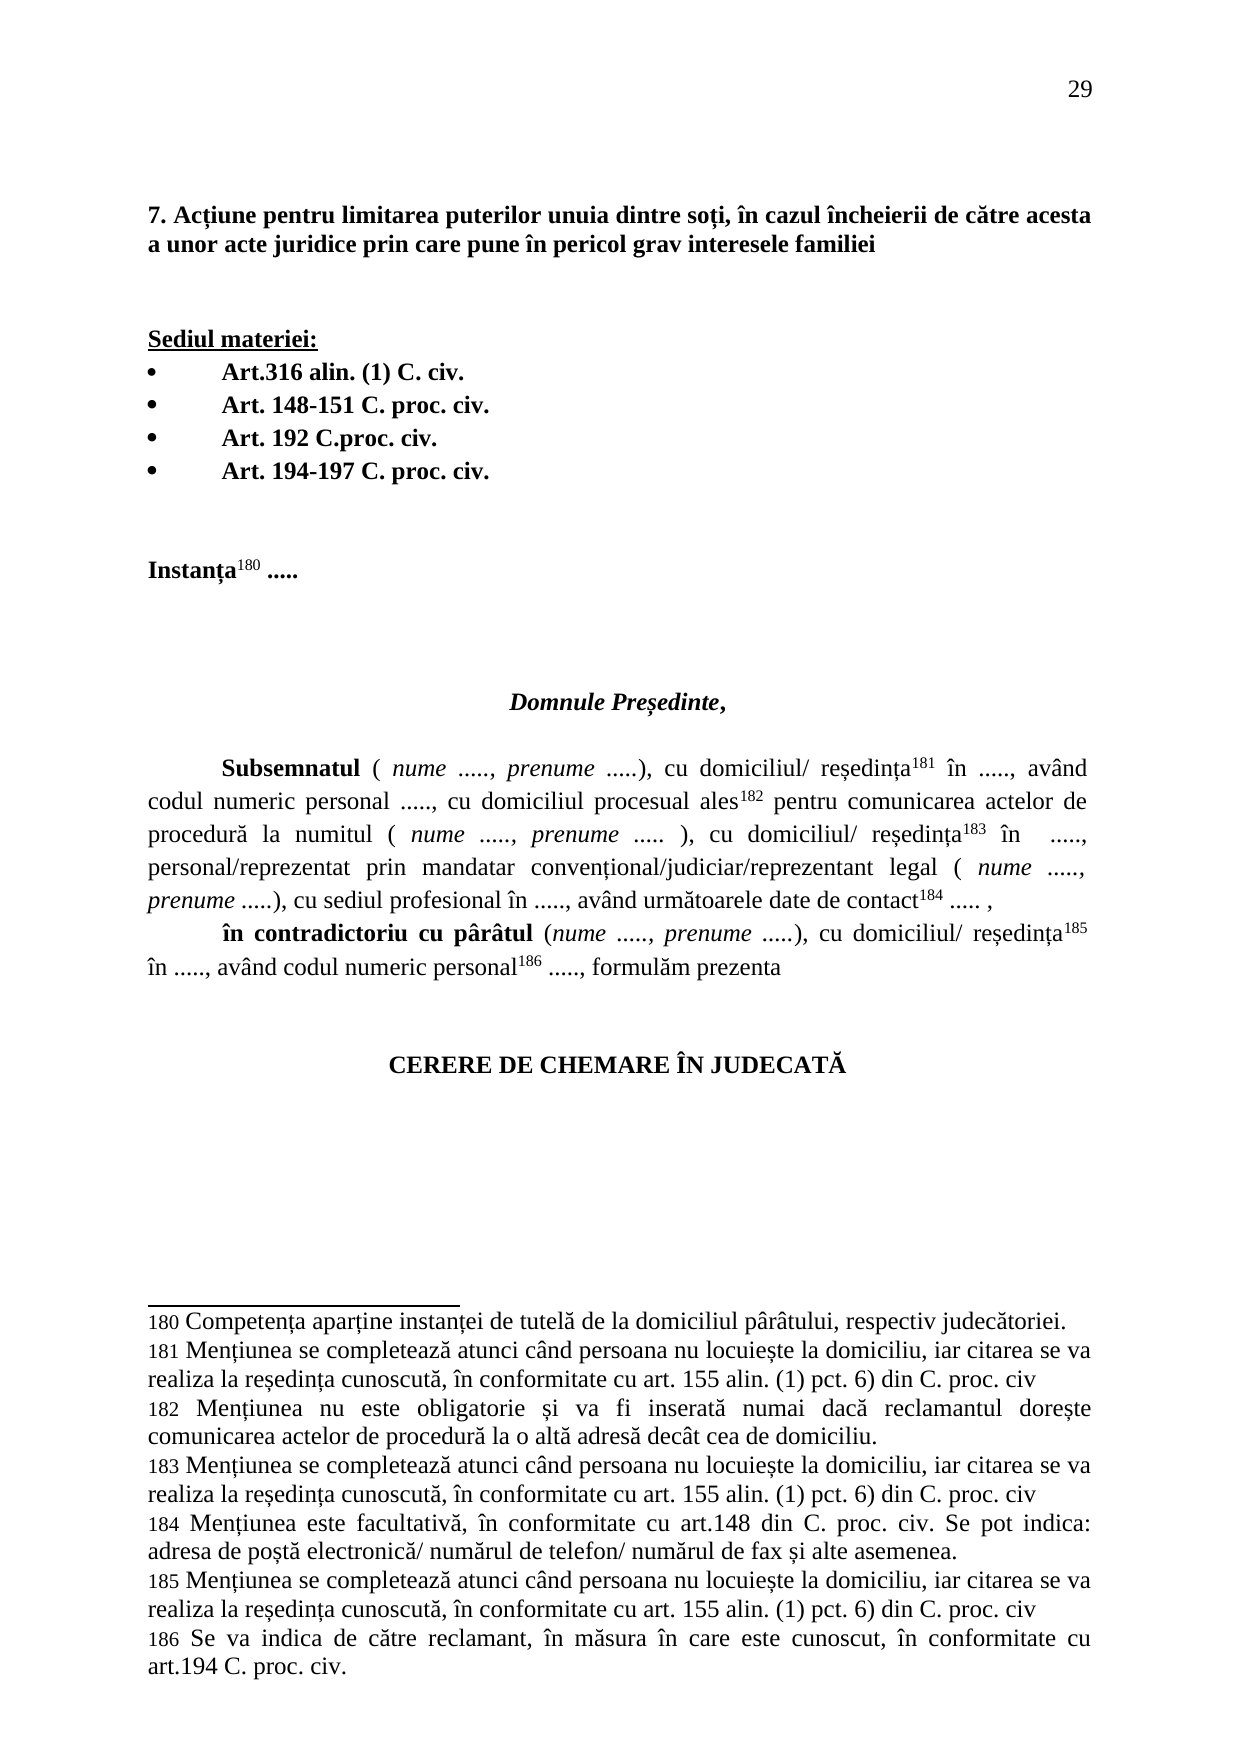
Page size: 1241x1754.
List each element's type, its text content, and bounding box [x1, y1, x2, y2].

text Domnule Președinte, [148, 687, 1087, 716]
text Mențiunea este facultativă, în conformitate cu art.148 din C. proc. civ. Se pot indica: adresa de poștă electronică/ numărul de telefon/ numărul de fax și alte asemenea. [148, 1508, 1093, 1565]
subtitle 7. Acțiune pentru limitarea puterilor unuia dintre soți, în cazul încheierii de către acesta a unor acte juridice prin care pune în pericol grav interesele familiei [148, 201, 1093, 258]
list Art. 194-197 C. proc. civ. [148, 456, 1087, 485]
text Mențiunea se completează atunci când persoana nu locuiește la domiciliu, iar citarea se va realiza la reședința cunoscută, în conformitate cu art. 155 alin. (1) pct. 6) din C. proc. civ [148, 1565, 1093, 1623]
text în contradictoriu cu pârâtul (nume ....., prenume .....), cu domiciliul/ reședința în ....., având codul numeric personal ....., formulăm prezenta [148, 918, 1087, 980]
text Subsemnatul ( nume ....., prenume .....), cu domiciliul/ reședința în ....., având codul numeric personal ....., cu domiciliul procesual ales pentru comunicarea actelor de procedură la numitul ( nume ....., prenume ..... ), cu domiciliul/ reședința în ....., personal/reprezentat prin mandatar convențional/judiciar/reprezentant legal ( nume ....., prenume .....), cu sediul profesional în ....., având următoarele date de contact ..... , [148, 753, 1087, 914]
text Mențiunea se completează atunci când persoana nu locuiește la domiciliu, iar citarea se va realiza la reședința cunoscută, în conformitate cu art. 155 alin. (1) pct. 6) din C. proc. civ [148, 1335, 1093, 1393]
text Competența aparține instanței de tutelă de la domiciliul pârâtului, respectiv judecătoriei. [148, 1306, 1093, 1335]
text Sediul materiei: [148, 324, 1087, 353]
text Instanța ..... [148, 555, 1087, 584]
text Mențiunea nu este obligatorie și va fi inserată numai dacă reclamantul dorește comunicarea actelor de procedură la o altă adresă decât cea de domiciliu. [148, 1393, 1093, 1450]
list Art.316 alin. (1) C. civ. [148, 357, 1087, 386]
text Se va indica de către reclamant, în măsura în care este cunoscut, în conformitate cu art.194 C. proc. civ. [148, 1623, 1093, 1680]
list Art. 192 C.proc. civ. [148, 423, 1087, 452]
list Art. 148-151 C. proc. civ. [148, 390, 1087, 419]
text CERERE DE CHEMARE ÎN JUDECATĂ [148, 1051, 1087, 1079]
text Mențiunea se completează atunci când persoana nu locuiește la domiciliu, iar citarea se va realiza la reședința cunoscută, în conformitate cu art. 155 alin. (1) pct. 6) din C. proc. civ [148, 1450, 1093, 1508]
